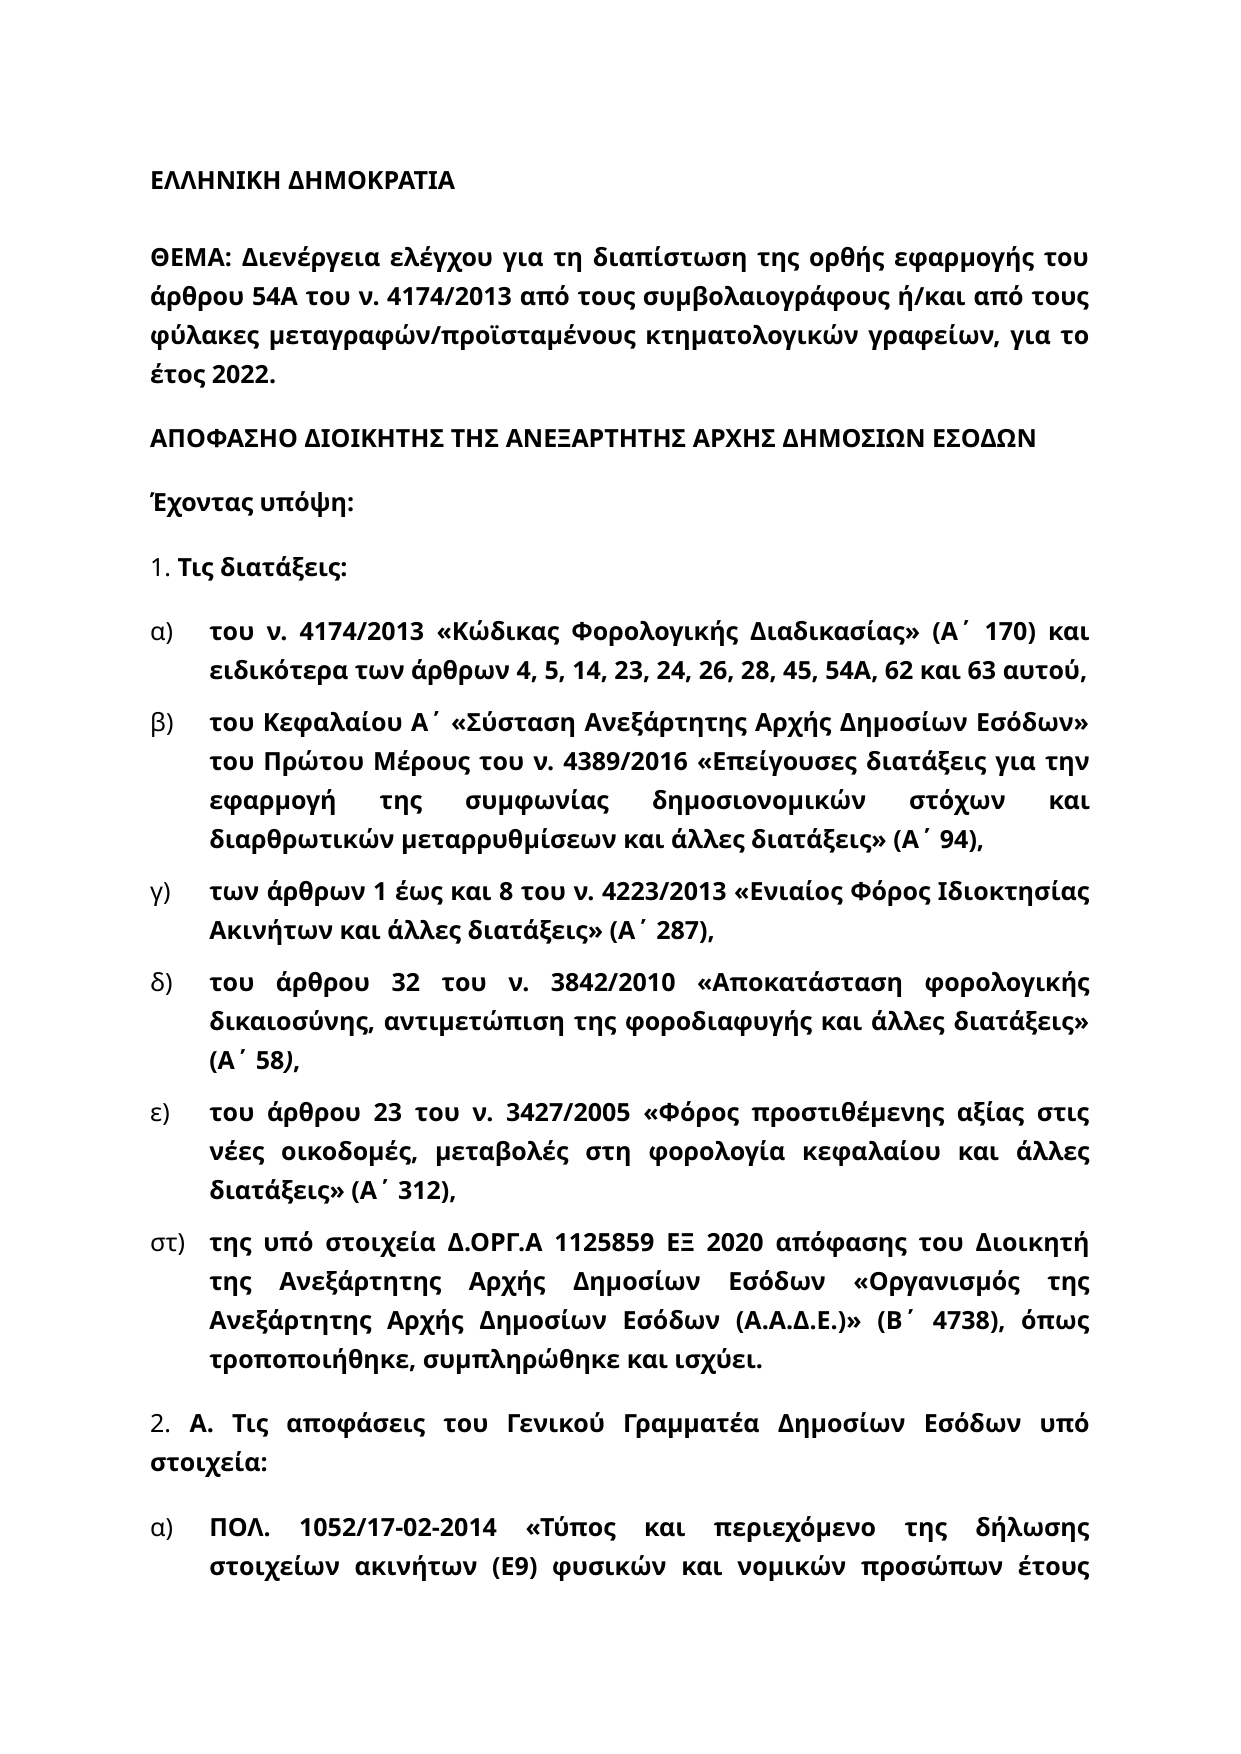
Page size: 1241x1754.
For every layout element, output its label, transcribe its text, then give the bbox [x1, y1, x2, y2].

text ΘΕΜΑ: Διενέργεια ελέγχου για τη διαπίστωση της ορθής εφαρμογής του άρθρου 54Α του ν. 4174/2013 από τους συμβολαιογράφους ή/και από τους φύλακες μεταγραφών/προϊσταμένους κτηματολογικών γραφείων, για το έτος 2022. [150, 239, 1090, 391]
title ΕΛΛΗΝΙΚΗ ΔΗΜΟΚΡΑΤΙΑ [150, 162, 1090, 197]
text ΑΠΟΦΑΣΗΟ ΔΙΟΙΚΗΤΗΣ ΤΗΣ ΑΝΕΞΑΡΤΗΤΗΣ ΑΡΧΗΣ ΔΗΜΟΣΙΩΝ ΕΣΟΔΩΝ [150, 421, 1090, 455]
list ε) του άρθρου 23 του ν. 3427/2005 «Φόρος προστιθέμενης αξίας στις νέες οικοδομές, μεταβολές στη φορολογία κεφαλαίου και άλλες διατάξεις» (Α΄ 312), [150, 1094, 1090, 1207]
list γ) των άρθρων 1 έως και 8 του ν. 4223/2013 «Ενιαίος Φόρος Ιδιοκτησίας Ακινήτων και άλλες διατάξεις» (Α΄ 287), [150, 873, 1090, 947]
list δ) του άρθρου 32 του ν. 3842/2010 «Αποκατάσταση φορολογικής δικαιοσύνης, αντιμετώπιση της φοροδιαφυγής και άλλες διατάξεις» (Α΄ 58), [150, 964, 1090, 1077]
text 1. Τις διατάξεις: [150, 549, 1090, 583]
list β) του Κεφαλαίου Α΄ «Σύσταση Ανεξάρτητης Αρχής Δημοσίων Εσόδων» του Πρώτου Μέρους του ν. 4389/2016 «Επείγουσες διατάξεις για την εφαρμογή της συμφωνίας δημοσιονομικών στόχων και διαρθρωτικών μεταρρυθμίσεων και άλλες διατάξεις» (Α΄ 94), [150, 704, 1090, 856]
list α) ΠΟΛ. 1052/17-02-2014 «Τύπος και περιεχόμενο της δήλωσης στοιχείων ακινήτων (Ε9) φυσικών και νομικών προσώπων έτους [150, 1509, 1090, 1582]
list στ) της υπό στοιχεία Δ.ΟΡΓ.Α 1125859 ΕΞ 2020 απόφασης του Διοικητή της Ανεξάρτητης Αρχής Δημοσίων Εσόδων «Οργανισμός της Ανεξάρτητης Αρχής Δημοσίων Εσόδων (Α.Α.Δ.Ε.)» (Β΄ 4738), όπως τροποποιήθηκε, συμπληρώθηκε και ισχύει. [150, 1224, 1090, 1376]
list α) του ν. 4174/2013 «Κώδικας Φορολογικής Διαδικασίας» (Α΄ 170) και ειδικότερα των άρθρων 4, 5, 14, 23, 24, 26, 28, 45, 54Α, 62 και 63 αυτού, [150, 613, 1090, 687]
text 2. Α. Τις αποφάσεις του Γενικού Γραμματέα Δημοσίων Εσόδων υπό στοιχεία: [150, 1406, 1090, 1479]
text Έχοντας υπόψη: [150, 485, 1090, 519]
